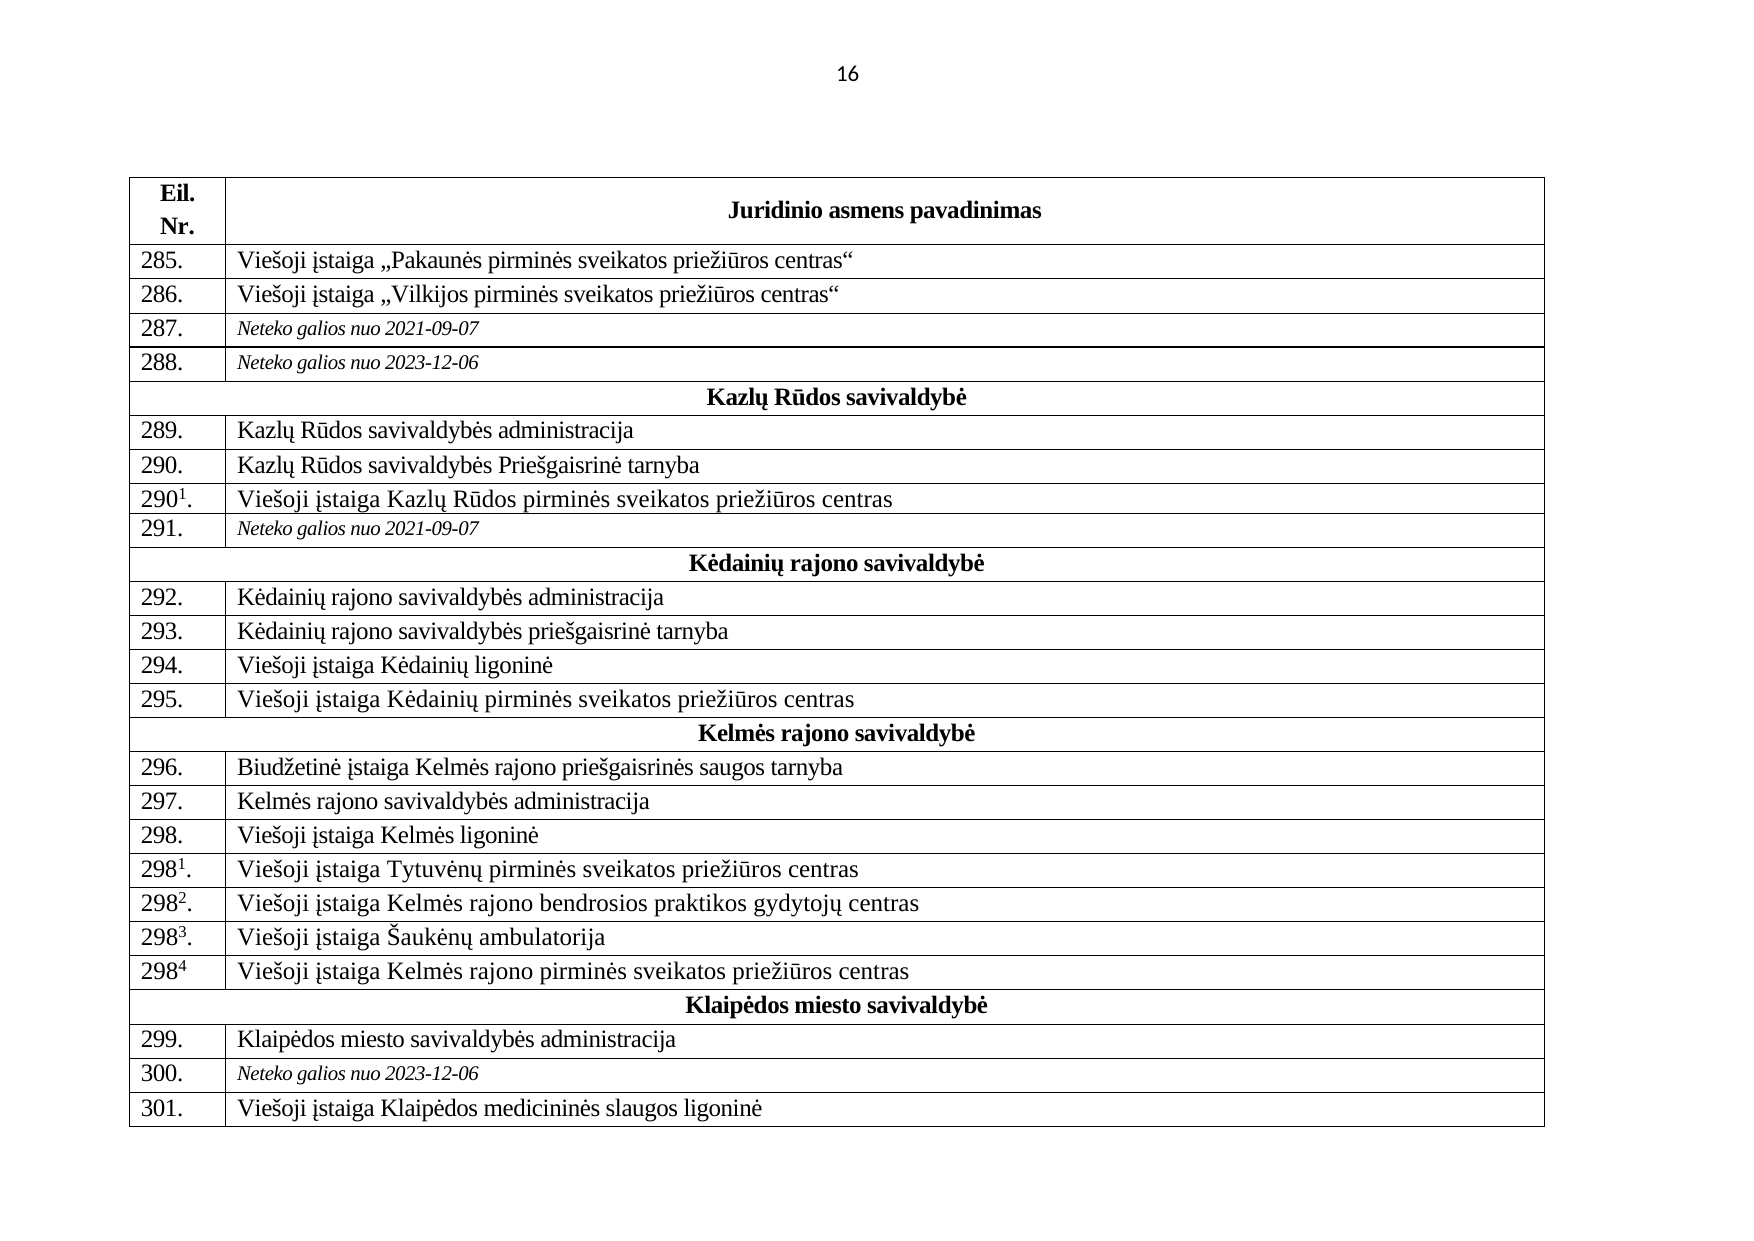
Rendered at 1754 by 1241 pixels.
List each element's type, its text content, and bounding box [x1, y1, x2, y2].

table_cell 298. [130, 820, 225, 853]
table_cell 286. [130, 279, 225, 312]
table_cell 300. [130, 1059, 225, 1092]
table_cell Klaipėdos miesto savivaldybės administracija [226, 1025, 1544, 1057]
table_cell 287. [130, 314, 225, 346]
table_cell Neteko galios nuo 2021-09-07 [226, 514, 1544, 547]
table_cell Kėdainių rajono savivaldybė [130, 548, 1544, 581]
table_cell Klaipėdos miesto savivaldybė [130, 990, 1544, 1023]
table_cell 291. [130, 514, 225, 547]
table_cell 285. [130, 245, 225, 278]
table_cell Kėdainių rajono savivaldybės priešgaisrinė tarnyba [226, 616, 1544, 649]
table_cell 292. [130, 582, 225, 615]
table_header Juridinio asmens pavadinimas [226, 178, 1544, 244]
table_cell Viešoji įstaiga Šaukėnų ambulatorija [226, 922, 1544, 955]
table_cell Viešoji įstaiga Kelmės ligoninė [226, 820, 1544, 853]
table_cell Viešoji įstaiga Kėdainių ligoninė [226, 650, 1544, 683]
table_cell 2983. [130, 922, 225, 955]
table_cell 295. [130, 684, 225, 717]
table_cell Viešoji įstaiga Kelmės rajono bendrosios praktikos gydytojų centras [226, 888, 1544, 921]
table_cell Neteko galios nuo 2023-12-06 [226, 1059, 1544, 1092]
table_cell Neteko galios nuo 2023-12-06 [226, 348, 1544, 381]
table_cell Viešoji įstaiga Kazlų Rūdos pirminės sveikatos priežiūros centras [226, 484, 1544, 512]
table_cell 2982. [130, 888, 225, 921]
table_cell Biudžetinė įstaiga Kelmės rajono priešgaisrinės saugos tarnyba [226, 752, 1544, 785]
table_cell 297. [130, 786, 225, 819]
table_cell Viešoji įstaiga Klaipėdos medicininės slaugos ligoninė [226, 1093, 1544, 1126]
table_cell 288. [130, 348, 225, 381]
table_cell Neteko galios nuo 2021-09-07 [226, 314, 1544, 346]
table_cell Kazlų Rūdos savivaldybė [130, 382, 1544, 414]
table_cell Viešoji įstaiga Kelmės rajono pirminės sveikatos priežiūros centras [226, 956, 1544, 989]
table_cell Kelmės rajono savivaldybė [130, 718, 1544, 751]
table_cell 294. [130, 650, 225, 683]
table_cell Kazlų Rūdos savivaldybės administracija [226, 416, 1544, 449]
table_cell 290. [130, 450, 225, 483]
table_header Eil. Nr. [130, 178, 225, 244]
table_cell 289. [130, 416, 225, 449]
table_cell Viešoji įstaiga Tytuvėnų pirminės sveikatos priežiūros centras [226, 854, 1544, 887]
table_cell 299. [130, 1025, 225, 1057]
table_cell Kelmės rajono savivaldybės administracija [226, 786, 1544, 819]
table_cell Viešoji įstaiga Kėdainių pirminės sveikatos priežiūros centras [226, 684, 1544, 717]
table_cell Kazlų Rūdos savivaldybės Priešgaisrinė tarnyba [226, 450, 1544, 483]
table_cell 293. [130, 616, 225, 649]
table_cell 2981. [130, 854, 225, 887]
table_cell 2901. [130, 484, 225, 512]
table_cell Viešoji įstaiga „Vilkijos pirminės sveikatos priežiūros centras“ [226, 279, 1544, 312]
table_cell Kėdainių rajono savivaldybės administracija [226, 582, 1544, 615]
table_cell 2984 [130, 956, 225, 989]
table_cell 296. [130, 752, 225, 785]
table_cell Viešoji įstaiga „Pakaunės pirminės sveikatos priežiūros centras“ [226, 245, 1544, 278]
table_cell 301. [130, 1093, 225, 1126]
